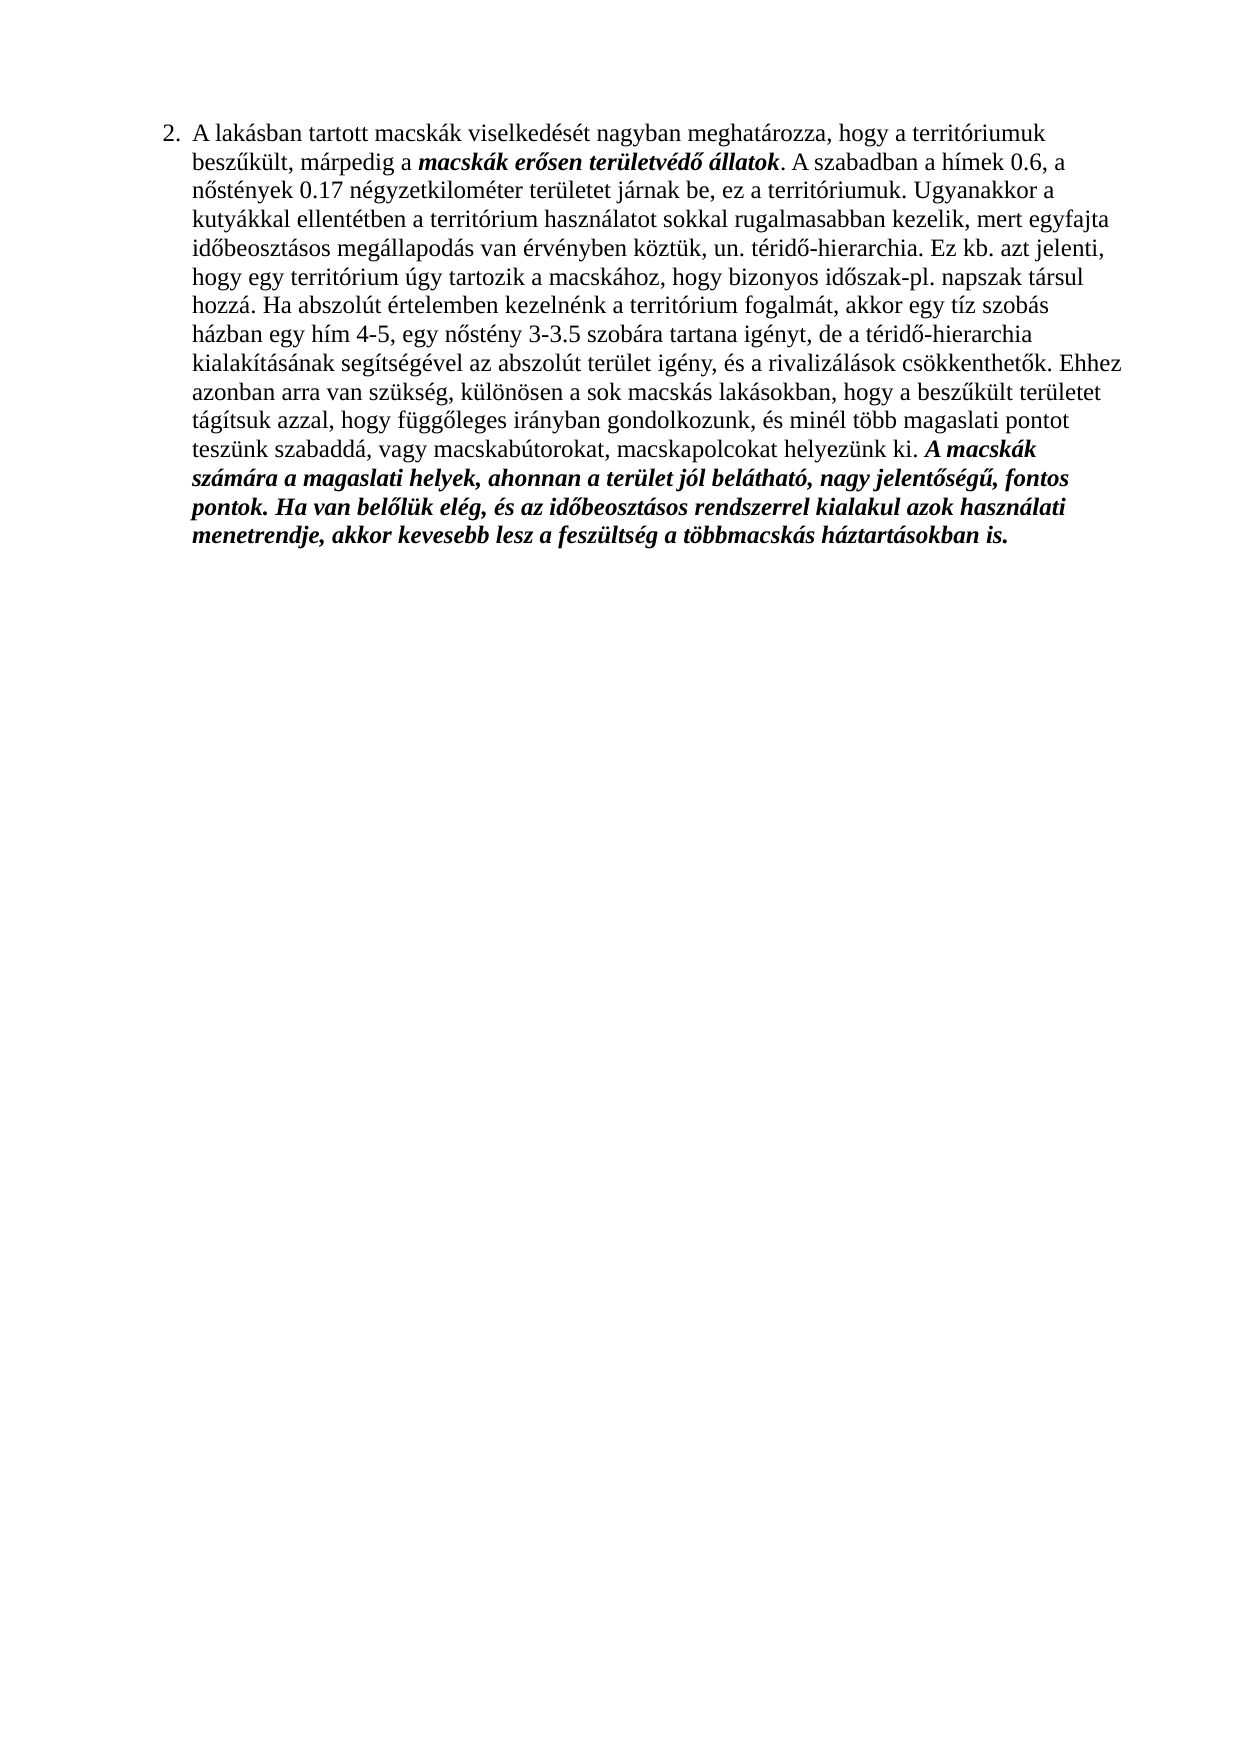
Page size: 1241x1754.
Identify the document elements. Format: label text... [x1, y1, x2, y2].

list A lakásban tartott macskák viselkedését nagyban meghatározza, hogy a territóriumuk beszűkült, márpedig a macskák erősen területvédő állatok. A szabadban a hímek 0.6, a nőstények 0.17 négyzetkilométer területet járnak be, ez a territóriumuk. Ugyanakkor a kutyákkal ellentétben a territórium használatot sokkal rugalmasabban kezelik, mert egyfajta időbeosztásos megállapodás van érvényben köztük, un. téridő-hierarchia. Ez kb. azt jelenti, hogy egy territórium úgy tartozik a macskához, hogy bizonyos időszak-pl. napszak társul hozzá. Ha abszolút értelemben kezelnénk a territórium fogalmát, akkor egy tíz szobás házban egy hím 4-5, egy nőstény 3-3.5 szobára tartana igényt, de a téridő-hierarchia kialakításának segítségével az abszolút terület igény, és a rivalizálások csökkenthetők. Ehhez azonban arra van szükség, különösen a sok macskás lakásokban, hogy a beszűkült területet tágítsuk azzal, hogy függőleges irányban gondolkozunk, és minél több magaslati pontot teszünk szabaddá, vagy macskabútorokat, macskapolcokat helyezünk ki. A macskák számára a magaslati helyek, ahonnan a terület jól belátható, nagy jelentőségű, fontos pontok. Ha van belőlük elég, és az időbeosztásos rendszerrel kialakul azok használati menetrendje, akkor kevesebb lesz a feszültség a többmacskás háztartásokban is. [162, 118, 1122, 549]
